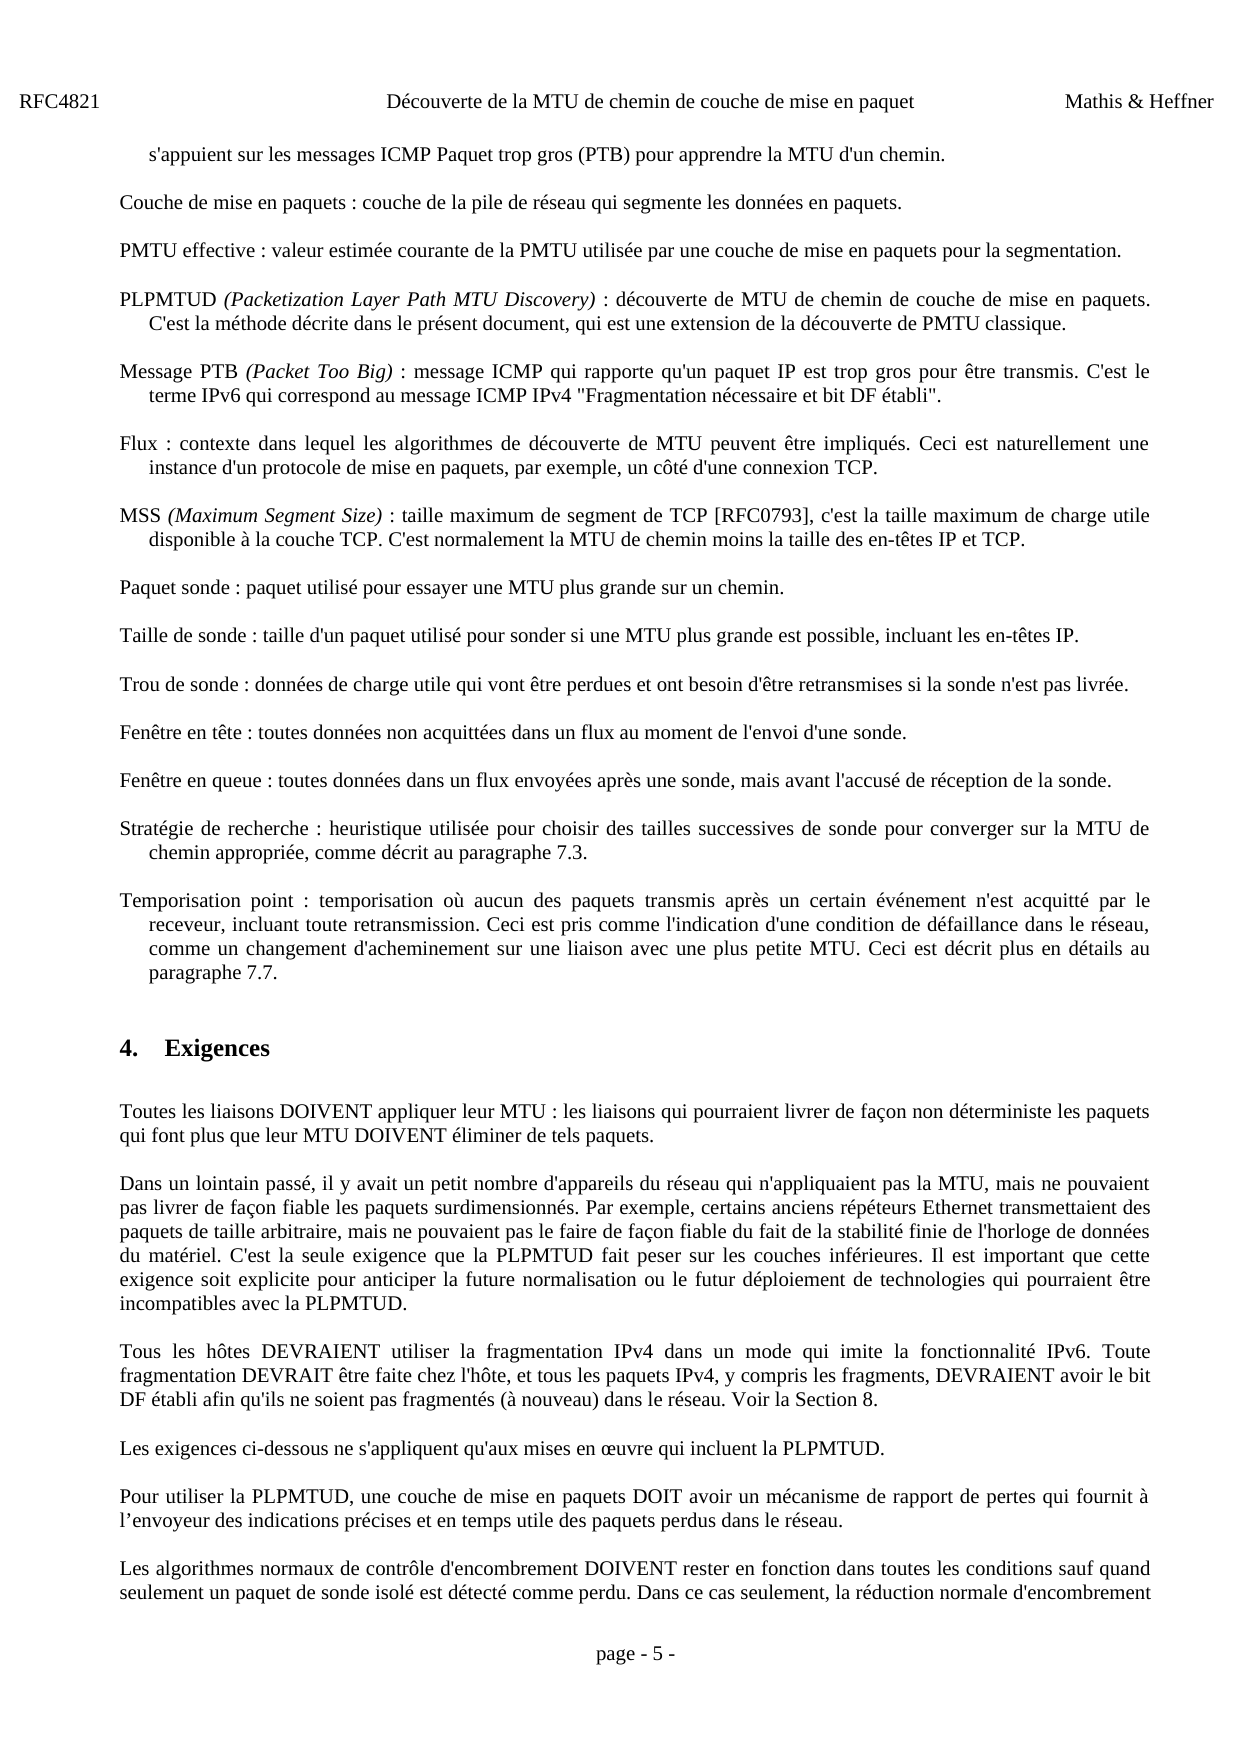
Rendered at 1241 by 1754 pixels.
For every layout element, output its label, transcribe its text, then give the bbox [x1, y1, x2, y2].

text Fenêtre en tête : toutes données non acquittées dans un flux au moment de l'envoi d'une sonde. [119, 719, 1152, 744]
text PMTU effective : valeur estimée courante de la PMTU utilisée par une couche de mise en paquets pour la segmentation. [119, 238, 1152, 262]
text Paquet sonde : paquet utilisé pour essayer une MTU plus grande sur un chemin. [119, 575, 1152, 599]
text PLPMTUD (Packetization Layer Path MTU Discovery) : découverte de MTU de chemin de couche de mise en paquets. C'est la méthode décrite dans le présent document, qui est une extension de la découverte de PMTU classique. [119, 286, 1152, 334]
text Toutes les liaisons DOIVENT appliquer leur MTU : les liaisons qui pourraient livrer de façon non déterministe les paquets qui font plus que leur MTU DOIVENT éliminer de tels paquets. [119, 1099, 1152, 1147]
text MSS (Maximum Segment Size) : taille maximum de segment de TCP [RFC0793], c'est la taille maximum de charge utile disponible à la couche TCP. C'est normalement la MTU de chemin moins la taille des en-têtes IP et TCP. [119, 503, 1152, 551]
text s'appuient sur les messages ICMP Paquet trop gros (PTB) pour apprendre la MTU d'un chemin. [119, 142, 1152, 166]
text Message PTB (Packet Too Big) : message ICMP qui rapporte qu'un paquet IP est trop gros pour être transmis. C'est le terme IPv6 qui correspond au message ICMP IPv4 "Fragmentation nécessaire et bit DF établi". [119, 359, 1152, 407]
text Taille de sonde : taille d'un paquet utilisé pour sonder si une MTU plus grande est possible, incluant les en-têtes IP. [119, 623, 1152, 647]
subtitle 4. Exigences [119, 1033, 1152, 1062]
text Trou de sonde : données de charge utile qui vont être perdues et ont besoin d'être retransmises si la sonde n'est pas livrée. [119, 671, 1152, 696]
text Dans un lointain passé, il y avait un petit nombre d'appareils du réseau qui n'appliquaient pas la MTU, mais ne pouvaient pas livrer de façon fiable les paquets surdimensionnés. Par exemple, certains anciens répéteurs Ethernet transmettaient des paquets de taille arbitraire, mais ne pouvaient pas le faire de façon fiable du fait de la stabilité finie de l'horloge de données du matériel. C'est la seule exigence que la PLPMTUD fait peser sur les couches inférieures. Il est important que cette exigence soit explicite pour anticiper la future normalisation ou le futur déploiement de technologies qui pourraient être incompatibles avec la PLPMTUD. [119, 1171, 1152, 1315]
text Flux : contexte dans lequel les algorithmes de découverte de MTU peuvent être impliqués. Ceci est naturellement une instance d'un protocole de mise en paquets, par exemple, un côté d'une connexion TCP. [119, 431, 1152, 479]
text Les algorithmes normaux de contrôle d'encombrement DOIVENT rester en fonction dans toutes les conditions sauf quand seulement un paquet de sonde isolé est détecté comme perdu. Dans ce cas seulement, la réduction normale d'encombrement [119, 1556, 1152, 1604]
text Pour utiliser la PLPMTUD, une couche de mise en paquets DOIT avoir un mécanisme de rapport de pertes qui fournit à l’envoyeur des indications précises et en temps utile des paquets perdus dans le réseau. [119, 1484, 1152, 1532]
text Stratégie de recherche : heuristique utilisée pour choisir des tailles successives de sonde pour converger sur la MTU de chemin appropriée, comme décrit au paragraphe 7.3. [119, 816, 1152, 864]
text Tous les hôtes DEVRAIENT utiliser la fragmentation IPv4 dans un mode qui imite la fonctionnalité IPv6. Toute fragmentation DEVRAIT être faite chez l'hôte, et tous les paquets IPv4, y compris les fragments, DEVRAIENT avoir le bit DF établi afin qu'ils ne soient pas fragmentés (à nouveau) dans le réseau. Voir la Section 8. [119, 1339, 1152, 1411]
text Temporisation point : temporisation où aucun des paquets transmis après un certain événement n'est acquitté par le receveur, incluant toute retransmission. Ceci est pris comme l'indication d'une condition de défaillance dans le réseau, comme un changement d'acheminement sur une liaison avec une plus petite MTU. Ceci est décrit plus en détails au paragraphe 7.7. [119, 888, 1152, 984]
text Les exigences ci-dessous ne s'appliquent qu'aux mises en œuvre qui incluent la PLPMTUD. [119, 1436, 1152, 1459]
text Couche de mise en paquets : couche de la pile de réseau qui segmente les données en paquets. [119, 190, 1152, 214]
text Fenêtre en queue : toutes données dans un flux envoyées après une sonde, mais avant l'accusé de réception de la sonde. [119, 768, 1152, 792]
